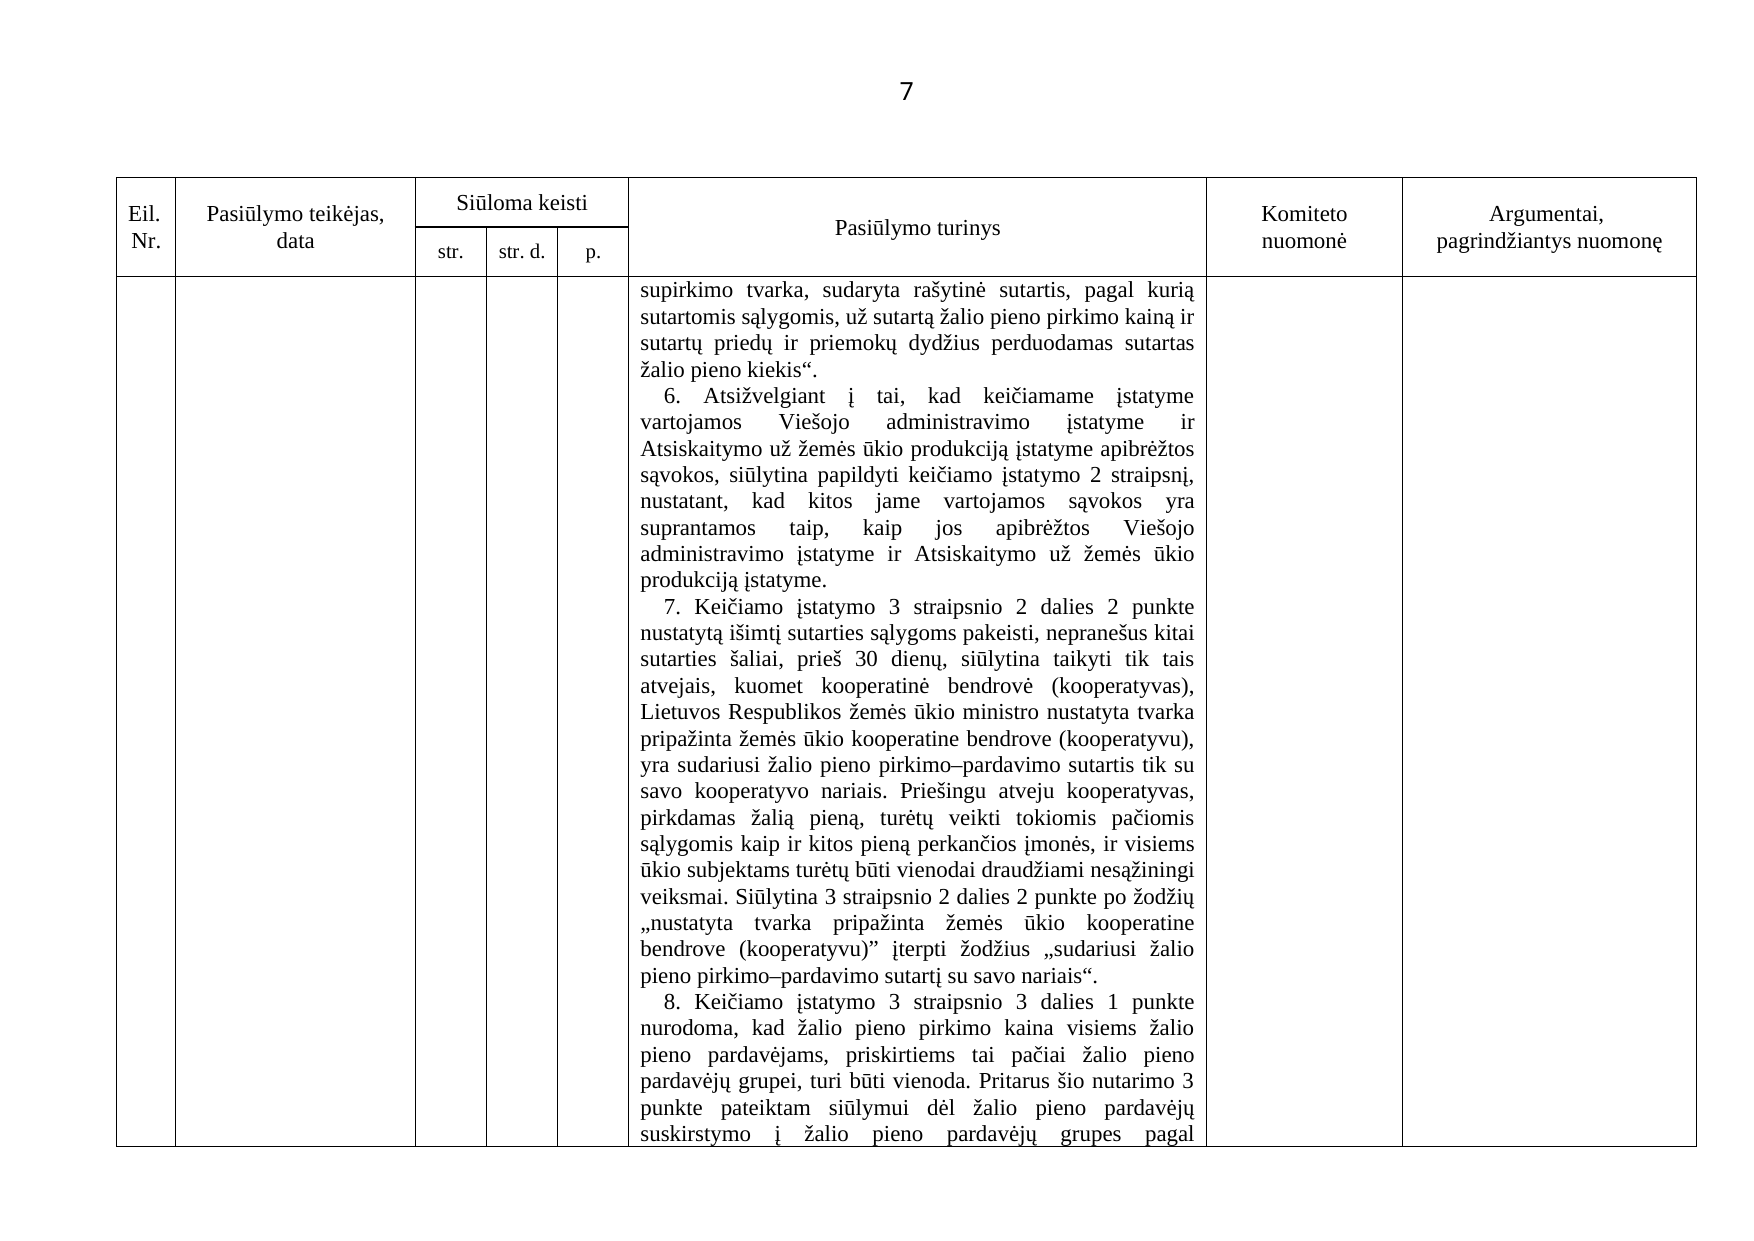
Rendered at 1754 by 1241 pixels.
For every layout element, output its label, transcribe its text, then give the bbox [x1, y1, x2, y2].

table_cell [1403, 277, 1696, 1146]
table_cell p. [558, 228, 628, 276]
table_header Eil. Nr. [117, 178, 175, 276]
table_header Argumentai, pagrindžiantys nuomonę [1403, 178, 1696, 276]
table_cell [487, 277, 557, 1146]
table_cell [558, 277, 628, 1146]
table_cell [176, 277, 415, 1146]
table_cell str. d. [487, 228, 557, 276]
table_cell supirkimo tvarka, sudaryta rašytinė sutartis, pagal kurią sutartomis sąlygomis, už sutartą žalio pieno pirkimo kainą ir sutartų priedų ir priemokų dydžius perduodamas sutartas žalio pieno kiekis“. 6. Atsižvelgiant į tai, kad keičiamame įstatyme vartojamos Viešojo administravimo įstatyme ir Atsiskaitymo už žemės ūkio produkciją įstatyme apibrėžtos sąvokos, siūlytina papildyti keičiamo įstatymo 2 straipsnį, nustatant, kad kitos jame vartojamos sąvokos yra suprantamos taip, kaip jos apibrėžtos Viešojo administravimo įstatyme ir Atsiskaitymo už žemės ūkio produkciją įstatyme. 7. Keičiamo įstatymo 3 straipsnio 2 dalies 2 punkte nustatytą išimtį sutarties sąlygoms pakeisti, nepranešus kitai sutarties šaliai, prieš 30 dienų, siūlytina taikyti tik tais atvejais, kuomet kooperatinė bendrovė (kooperatyvas), Lietuvos Respublikos žemės ūkio ministro nustatyta tvarka pripažinta žemės ūkio kooperatine bendrove (kooperatyvu), yra sudariusi žalio pieno pirkimo–pardavimo sutartis tik su savo kooperatyvo nariais. Priešingu atveju kooperatyvas, pirkdamas žalią pieną, turėtų veikti tokiomis pačiomis sąlygomis kaip ir kitos pieną perkančios įmonės, ir visiems ūkio subjektams turėtų būti vienodai draudžiami nesąžiningi veiksmai. Siūlytina 3 straipsnio 2 dalies 2 punkte po žodžių „nustatyta tvarka pripažinta žemės ūkio kooperatine bendrove (kooperatyvu)” įterpti žodžius „sudariusi žalio pieno pirkimo–pardavimo sutartį su savo nariais“. 8. Keičiamo įstatymo 3 straipsnio 3 dalies 1 punkte nurodoma, kad žalio pieno pirkimo kaina visiems žalio pieno pardavėjams, priskirtiems tai pačiai žalio pieno pardavėjų grupei, turi būti vienoda. Pritarus šio nutarimo 3 punkte pateiktam siūlymui dėl žalio pieno pardavėjų suskirstymo į žalio pieno pardavėjų grupes pagal [629, 277, 1206, 1146]
table_header Pasiūlymo turinys [629, 178, 1206, 276]
table_header Komiteto nuomonė [1207, 178, 1402, 276]
table_header Siūloma keisti [416, 178, 628, 226]
table_cell [117, 277, 175, 1146]
table_cell str. [416, 228, 486, 276]
table_header Pasiūlymo teikėjas, data [176, 178, 415, 276]
table_cell [416, 277, 486, 1146]
table_cell [1207, 277, 1402, 1146]
